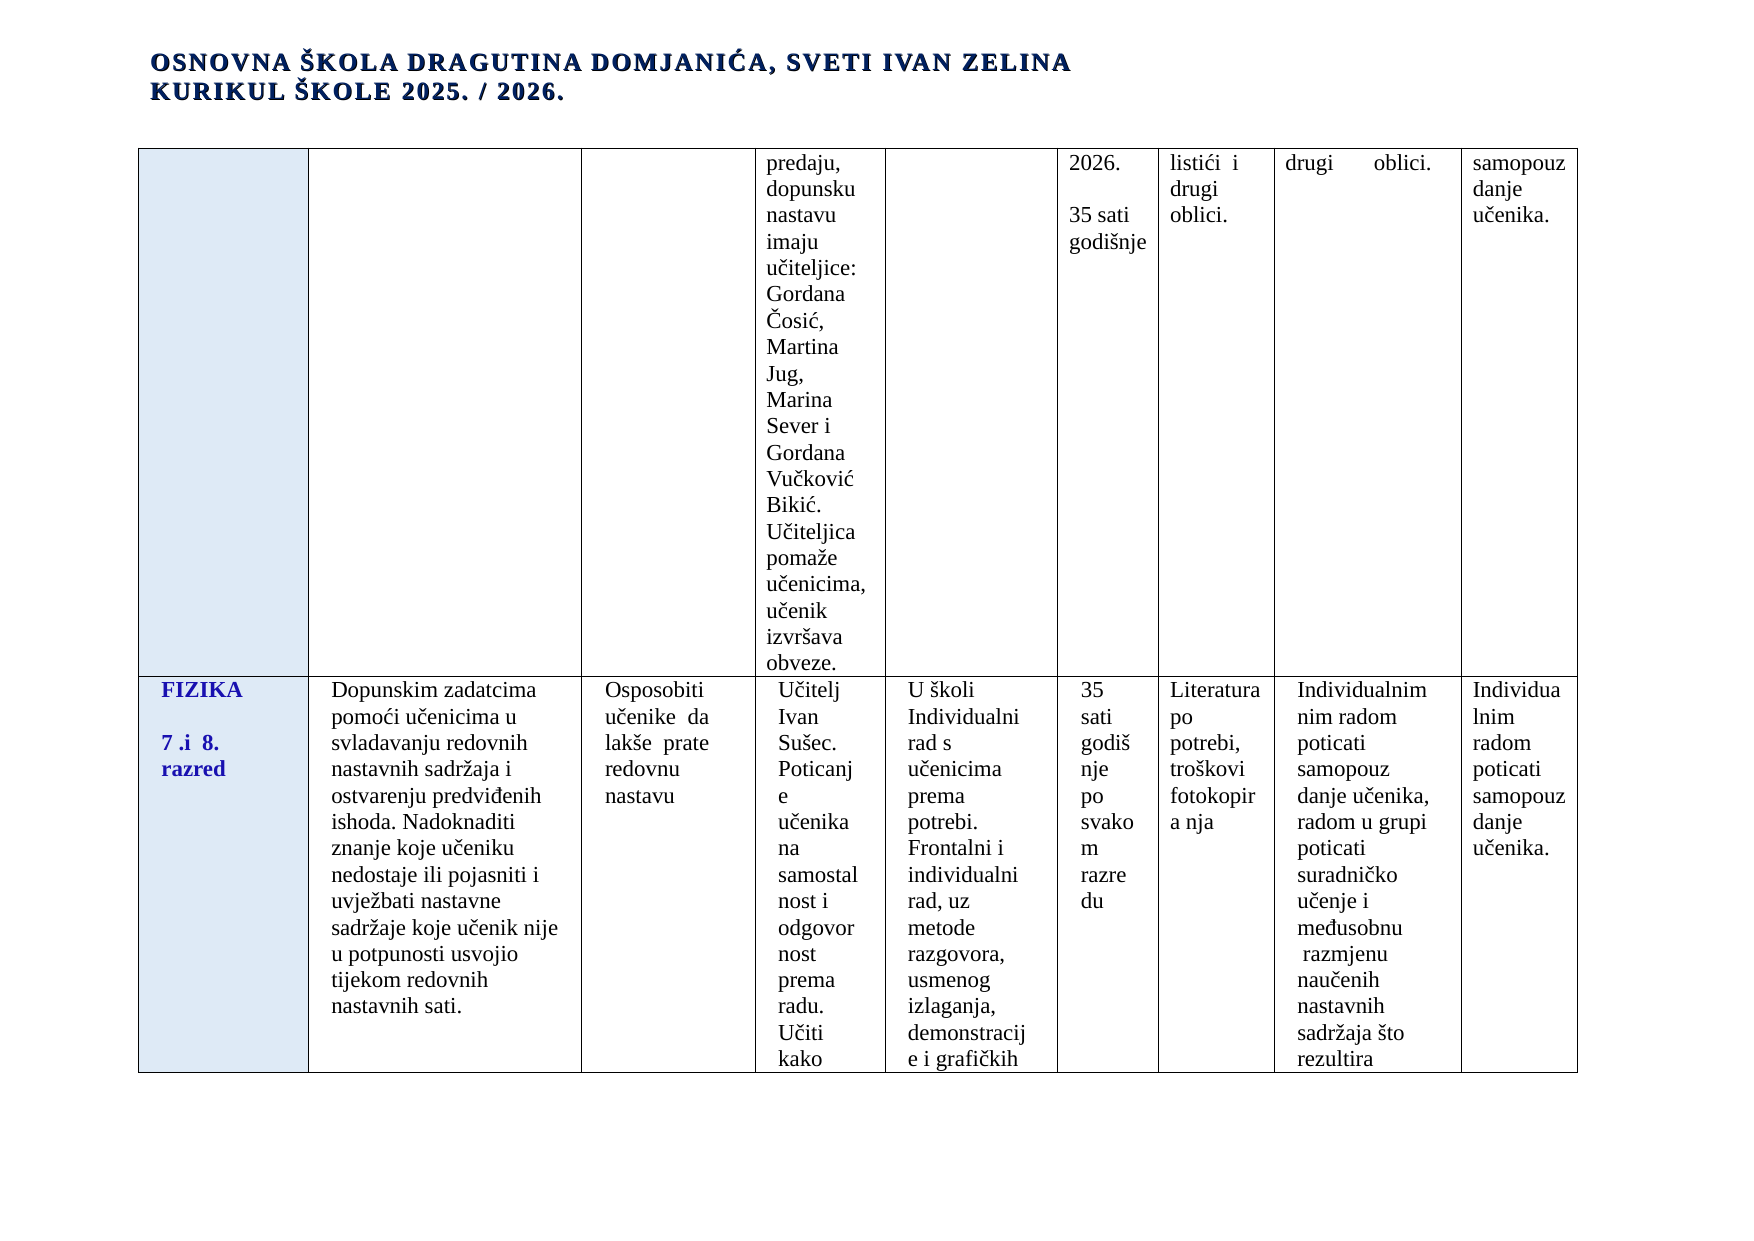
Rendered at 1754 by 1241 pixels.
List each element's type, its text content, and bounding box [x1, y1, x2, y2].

table_cell 35 sati godišnje po svakom razredu [1058, 677, 1158, 1072]
table_cell 2026. 35 sati godišnje [1058, 149, 1158, 676]
table_cell Osposobiti učenike da lakše prate redovnu nastavu [582, 677, 755, 1072]
table_cell U školi Individualni rad s učenicima prema potrebi. Frontalni i individualni rad, uz metode razgovora, usmenog izlaganja, demonstracije i grafičkih [886, 677, 1057, 1072]
table_cell Individualnim radom poticati samopouzdanje učenika. [1462, 677, 1577, 1072]
table_cell drugi oblici. [1275, 149, 1461, 676]
table_cell Literatura po potrebi, troškovi fotokopira nja [1159, 677, 1274, 1072]
table_cell samopouzdanje učenika. [1462, 149, 1577, 676]
table_cell [886, 149, 1057, 676]
table_cell FIZIKA 7 .i 8. razred [139, 677, 308, 1072]
table_cell predaju, dopunsku nastavu imaju učiteljice: Gordana Čosić, Martina Jug, Marina Sever i Gordana Vučković Bikić. Učiteljica pomaže učenicima, učenik izvršava obveze. [756, 149, 885, 676]
table_cell listići i drugi oblici. [1159, 149, 1274, 676]
table_cell [309, 149, 581, 676]
table_cell Dopunskim zadatcima pomoći učenicima u svladavanju redovnih nastavnih sadržaja i ostvarenju predviđenih ishoda. Nadoknaditi znanje koje učeniku nedostaje ili pojasniti i uvježbati nastavne sadržaje koje učenik nije u potpunosti usvojio tijekom redovnih nastavnih sati. [309, 677, 581, 1072]
table_cell [139, 149, 308, 676]
table_cell Individualnim nim radom poticati samopouz danje učenika, radom u grupi poticati suradničko učenje i međusobnu razmjenu naučenih nastavnih sadržaja što rezultira [1275, 677, 1461, 1072]
table_cell [582, 149, 755, 676]
table_cell Učitelj Ivan Sušec. Poticanje učenika na samostalnost i odgovornost prema radu. Učiti kako [756, 677, 885, 1072]
